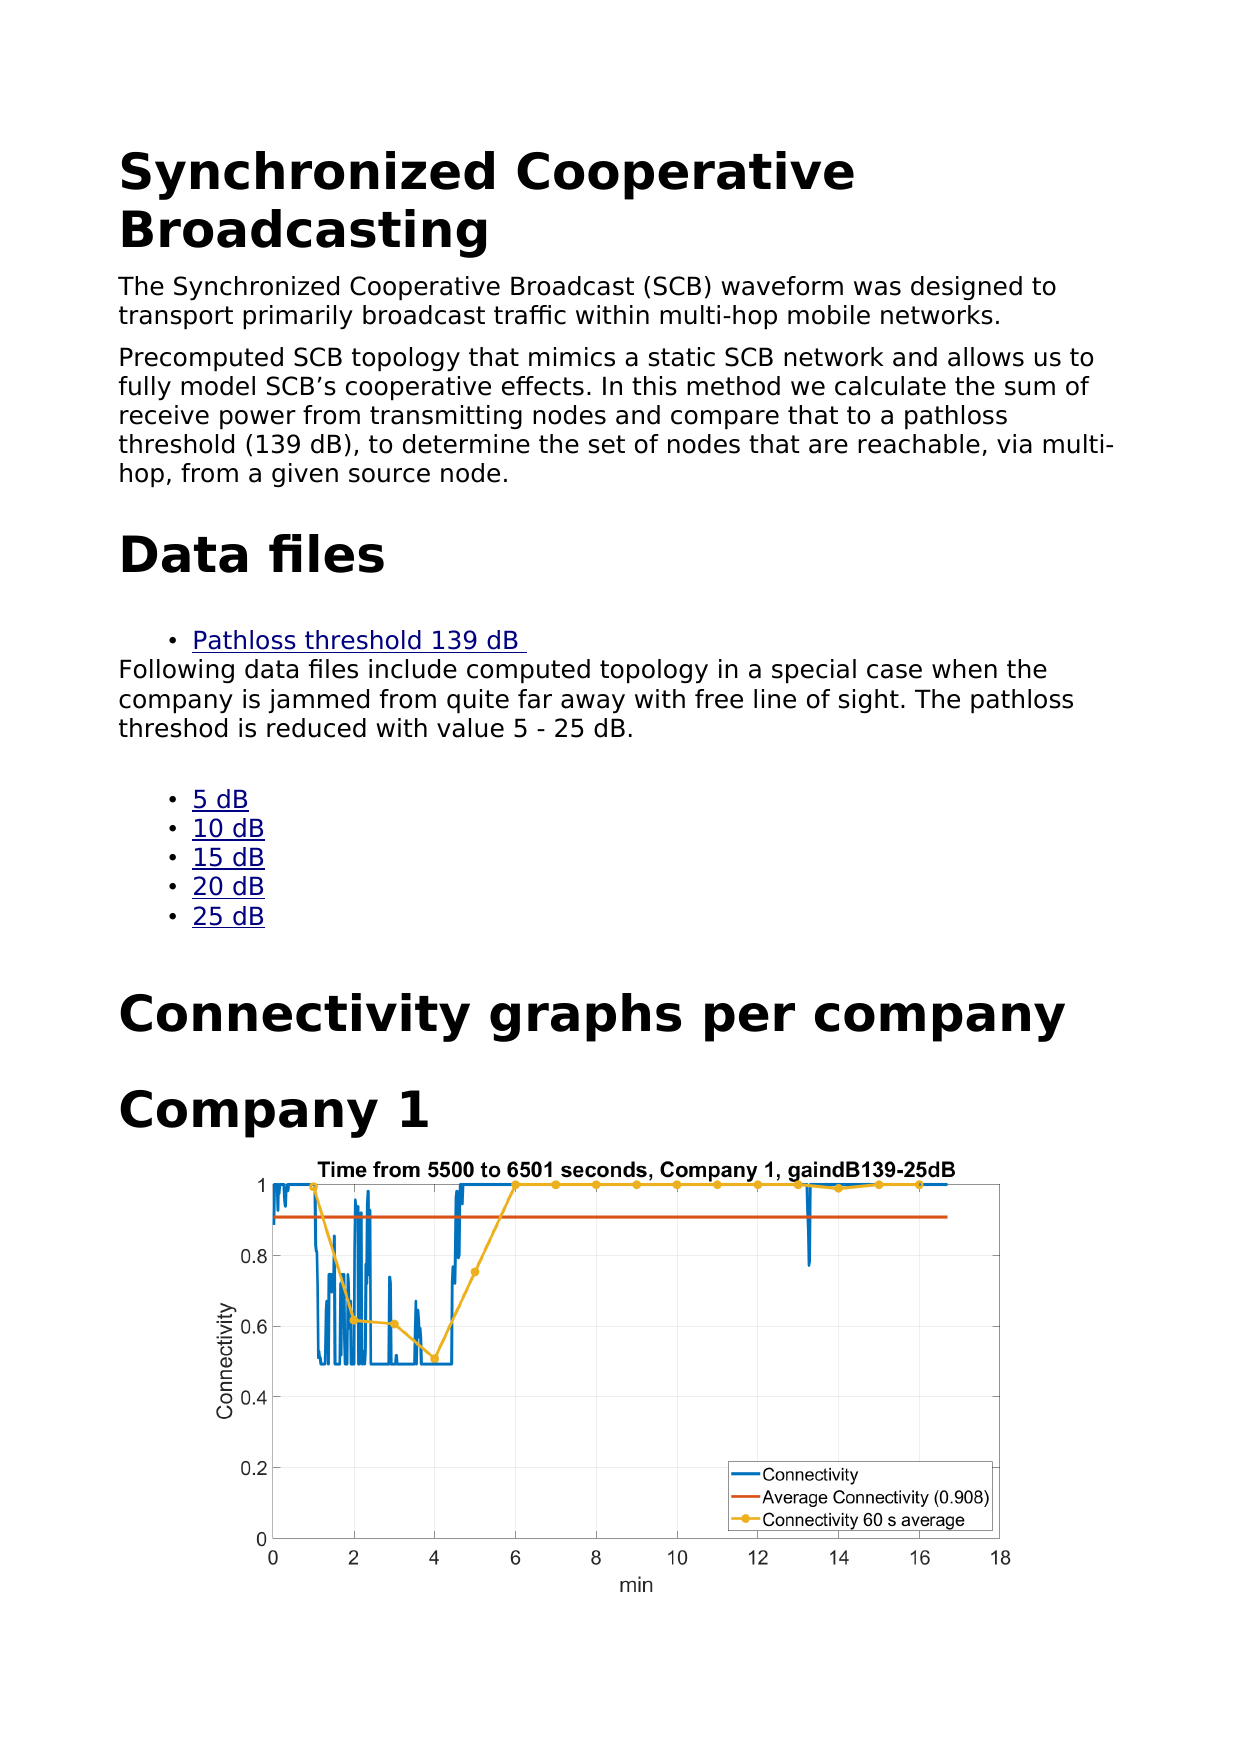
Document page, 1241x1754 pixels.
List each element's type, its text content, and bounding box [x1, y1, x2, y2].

text Precomputed SCB topology that mimics a static SCB network and allows us to fully model SCB’s cooperative effects. In this method we calculate the sum of receive power from transmitting nodes and compare that to a pathloss threshold (139 dB), to determine the set of nodes that are reachable, via multi-hop, from a given source node. [118, 343, 1122, 489]
subtitle Synchronized Cooperative Broadcasting [118, 143, 1122, 259]
list 5 dB [177, 785, 1122, 814]
list 20 dB [177, 873, 1122, 902]
subtitle Data files [118, 526, 1122, 584]
subtitle Connectivity graphs per company [118, 985, 1122, 1044]
list 15 dB [177, 843, 1122, 873]
text Following data files include computed topology in a special case when the company is jammed from quite far away with free line of sight. The pathloss threshod is reduced with value 5 - 25 dB. [118, 656, 1122, 743]
list 25 dB [177, 902, 1122, 931]
picture [151, 1151, 1089, 1597]
list 10 dB [177, 814, 1122, 843]
subtitle Company 1 [118, 1081, 1122, 1139]
text The Synchronized Cooperative Broadcast (SCB) waveform was designed to transport primarily broadcast traffic within multi-hop mobile networks. [118, 272, 1122, 330]
list Pathloss threshold 139 dB [177, 626, 1122, 656]
